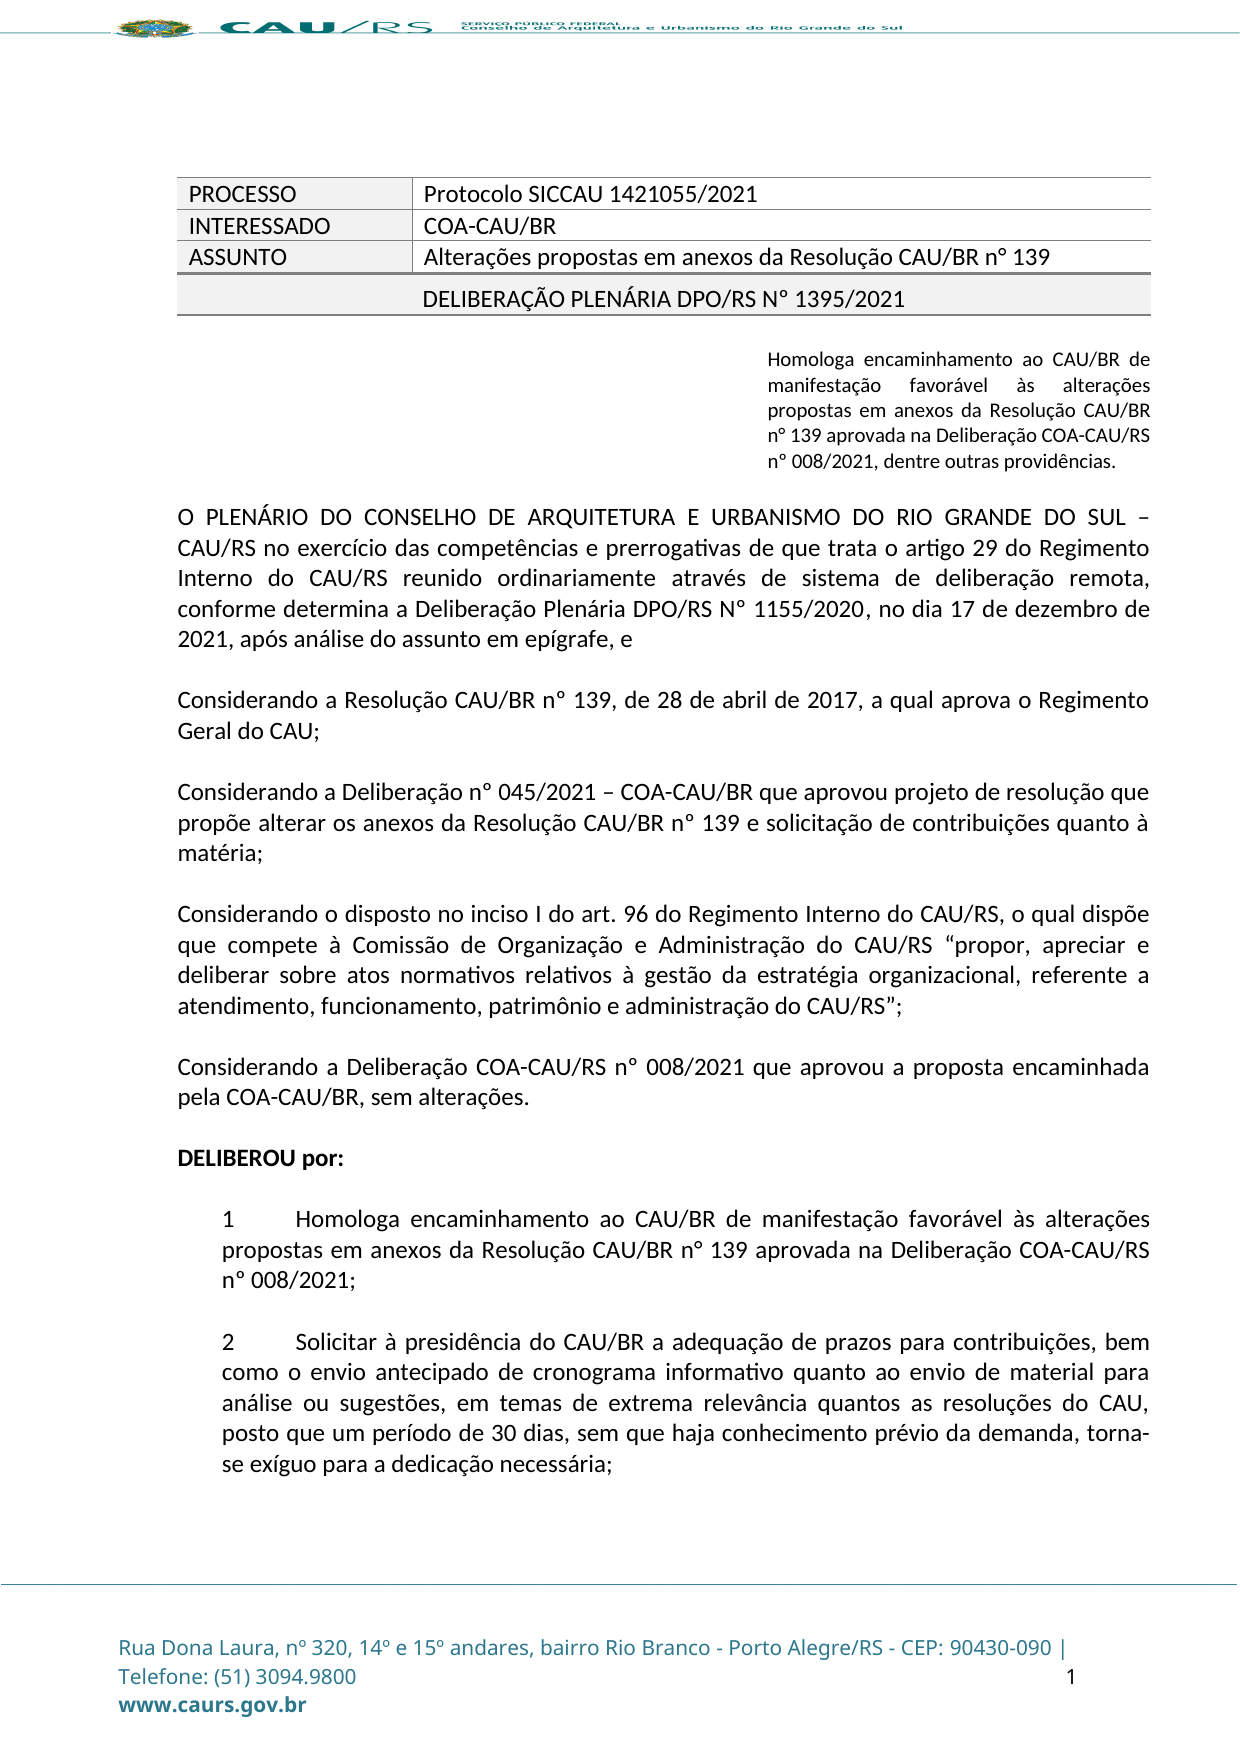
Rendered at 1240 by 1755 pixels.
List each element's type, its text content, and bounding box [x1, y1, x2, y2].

table_cell ASSUNTO [177, 241, 412, 272]
text Considerando a Resolução CAU/BR nº 139, de 28 de abril de 2017, a qual aprova o Regimento Geral do CAU; [177, 685, 1151, 746]
text O PLENÁRIO DO CONSELHO DE ARQUITETURA E URBANISMO DO RIO GRANDE DO SUL – CAU/RS no exercício das competências e prerrogativas de que trata o artigo 29 do Regimento Interno do CAU/RS reunido ordinariamente através de sistema de deliberação remota, conforme determina a Deliberação Plenária DPO/RS Nº 1155/2020, no dia 17 de dezembro de 2021, após análise do assunto em epígrafe, e [177, 502, 1151, 654]
text Homologa encaminhamento ao CAU/BR de manifestação favorável às alterações propostas em anexos da Resolução CAU/BR n° 139 aprovada na Deliberação COA-CAU/RS nº 008/2021, dentre outras providências. [767, 346, 1151, 473]
text Considerando a Deliberação nº 045/2021 – COA-CAU/BR que aprovou projeto de resolução que propõe alterar os anexos da Resolução CAU/BR nº 139 e solicitação de contribuições quanto à matéria; [177, 776, 1151, 868]
text DELIBERAÇÃO PLENÁRIA DPO/RS Nº 1395/2021 [177, 275, 1151, 314]
table_header PROCESSO [177, 178, 412, 209]
list Homologa encaminhamento ao CAU/BR de manifestação favorável às alterações propostas em anexos da Resolução CAU/BR n° 139 aprovada na Deliberação COA-CAU/RS nº 008/2021; [222, 1203, 1151, 1295]
text Considerando a Deliberação COA-CAU/RS nº 008/2021 que aprovou a proposta encaminhada pela COA-CAU/BR, sem alterações. [177, 1051, 1151, 1112]
text DELIBEROU por: [177, 1142, 1151, 1173]
text Considerando o disposto no inciso I do art. 96 do Regimento Interno do CAU/RS, o qual dispõe que compete à Comissão de Organização e Administração do CAU/RS “propor, apreciar e deliberar sobre atos normativos relativos à gestão da estratégia organizacional, referente a atendimento, funcionamento, patrimônio e administração do CAU/RS”; [177, 898, 1151, 1020]
table_header Protocolo SICCAU 1421055/2021 [413, 178, 1151, 209]
table_cell COA-CAU/BR [413, 210, 1151, 240]
table_cell INTERESSADO [177, 210, 412, 240]
list Solicitar à presidência do CAU/BR a adequação de prazos para contribuições, bem como o envio antecipado de cronograma informativo quanto ao envio de material para análise ou sugestões, em temas de extrema relevância quantos as resoluções do CAU, posto que um período de 30 dias, sem que haja conhecimento prévio da demanda, torna-se exíguo para a dedicação necessária; [222, 1326, 1151, 1478]
table_cell Alterações propostas em anexos da Resolução CAU/BR n° 139 [413, 241, 1151, 272]
